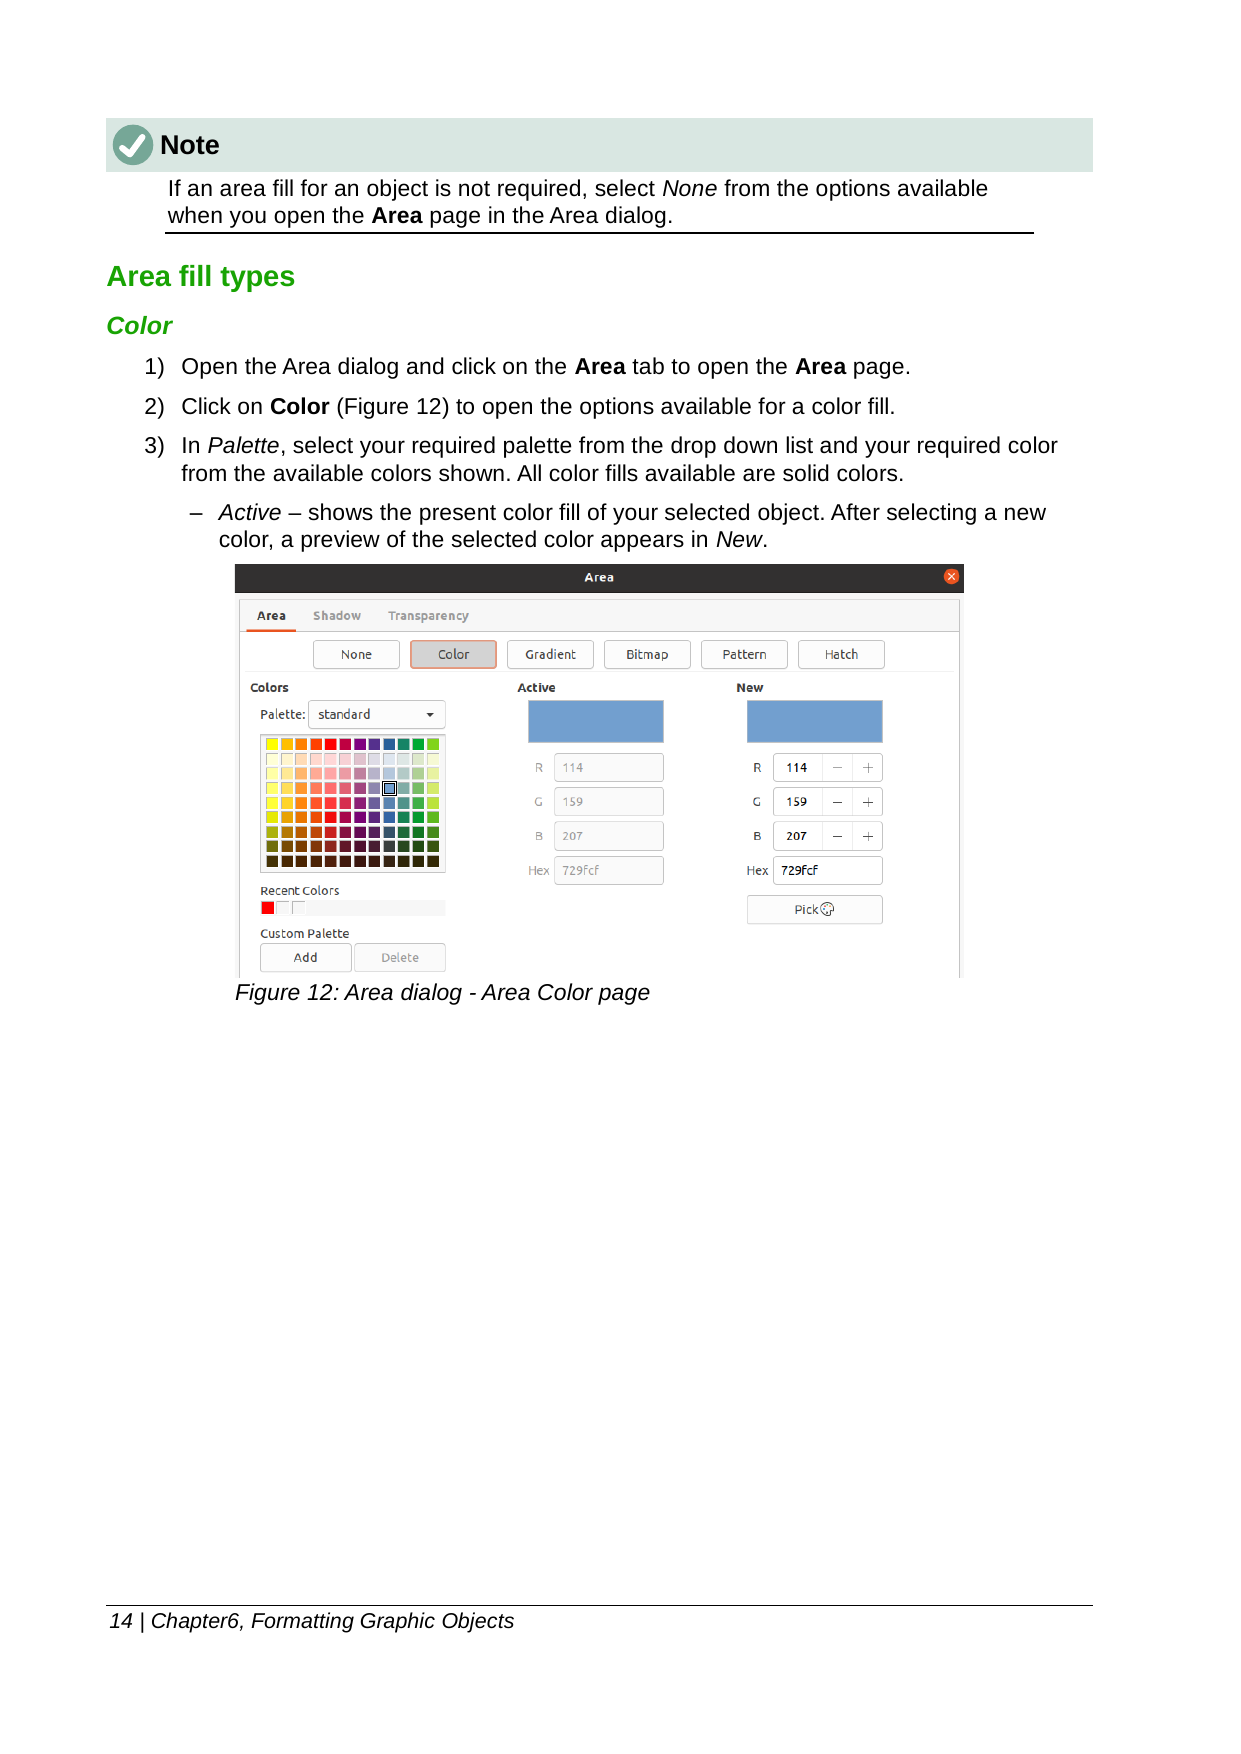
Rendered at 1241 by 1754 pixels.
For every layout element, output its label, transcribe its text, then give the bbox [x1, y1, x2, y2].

list Click on Color (Figure 12) to open the options available for a color fill. [164, 392, 1093, 419]
text Figure 12: Area dialog - Area Color page [235, 978, 964, 1005]
text If an area fill for an object is not required, select None from the options available when you open the Area page in the Area dialog. [164, 172, 1034, 234]
list In Palette, select your required palette from the drop down list and your required color from the available colors shown. All color fills available are solid colors. [164, 432, 1093, 486]
subtitle Area fill types [106, 259, 1093, 292]
list Open the Area dialog and click on the Area tab to open the Area page. [164, 353, 1093, 380]
subtitle Note [106, 118, 1093, 172]
subtitle Color [106, 311, 1093, 340]
picture [234, 564, 964, 978]
list Active – shows the present color fill of your selected object. After selecting a new color, a preview of the selected color appears in New. [189, 498, 1093, 553]
